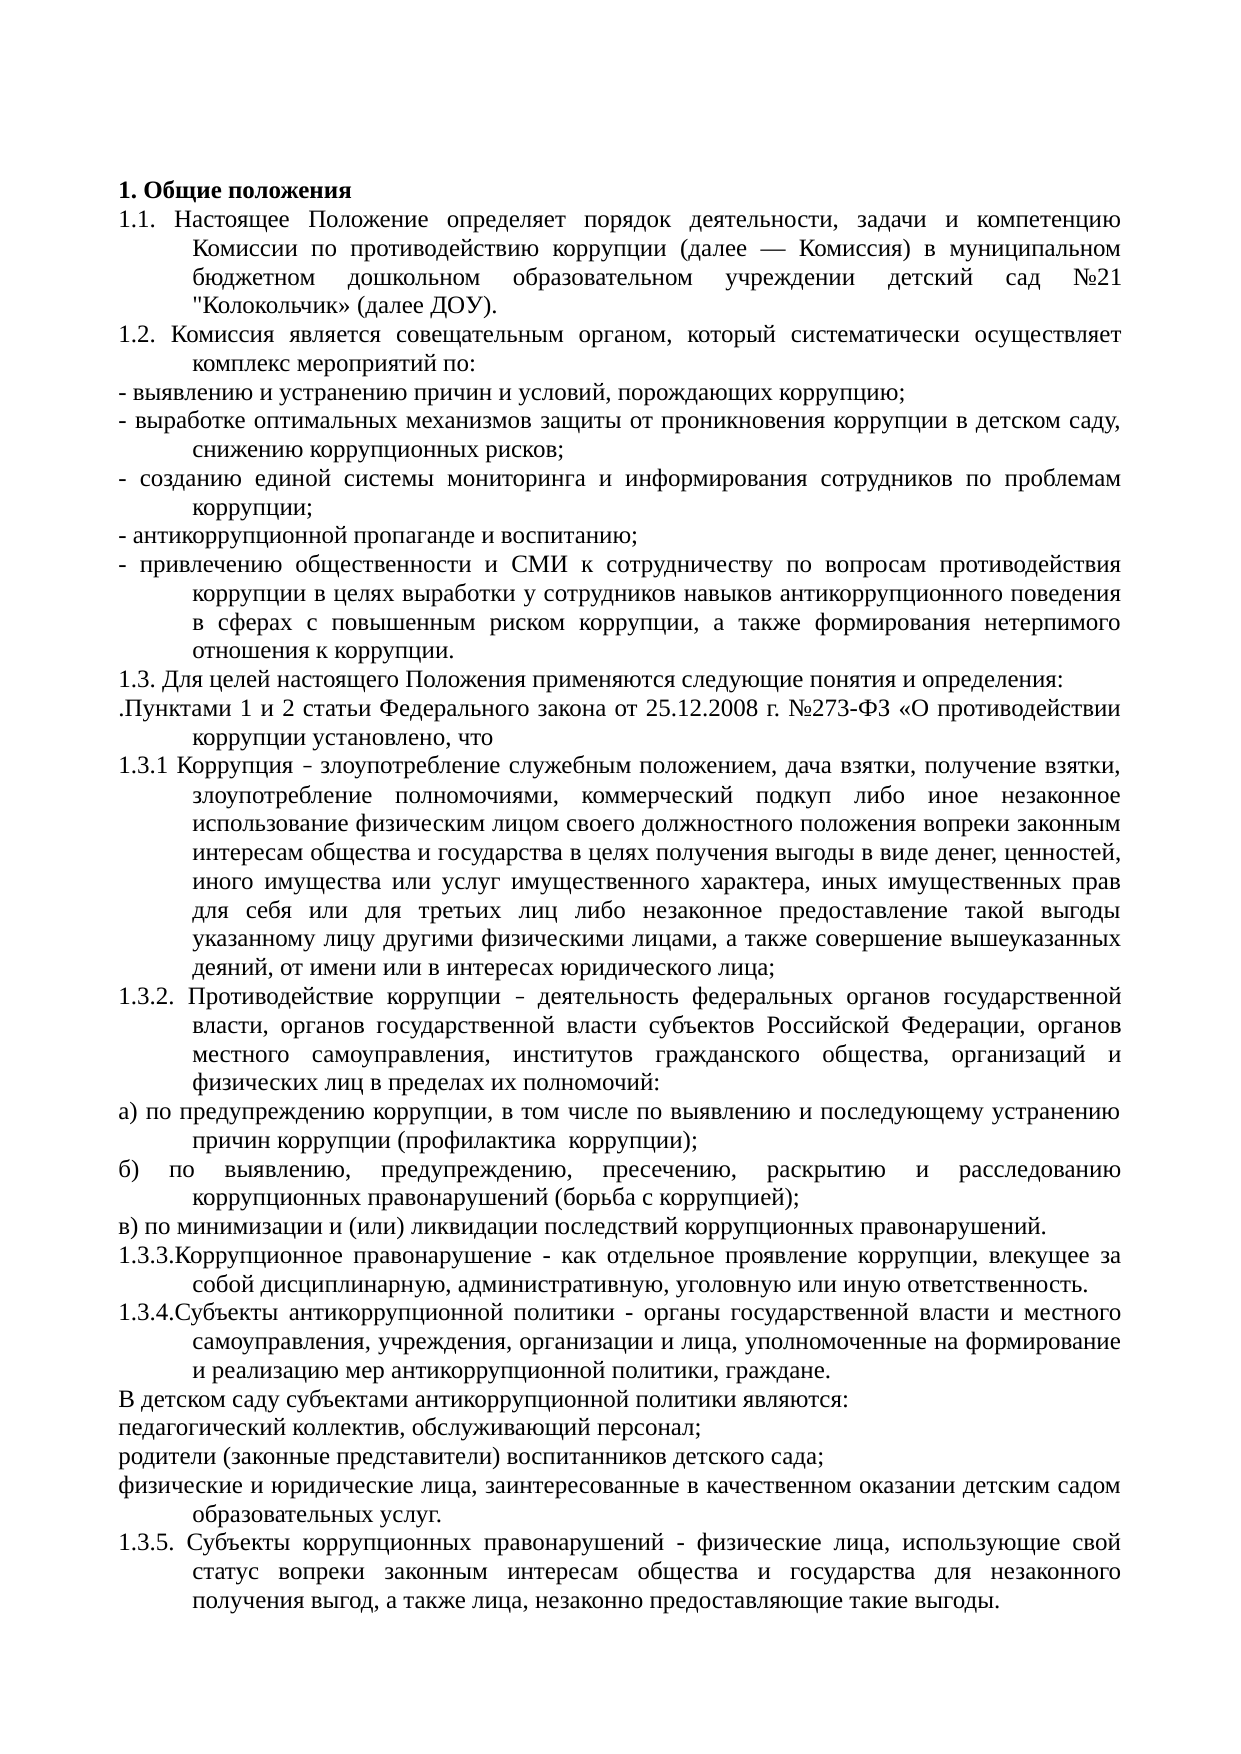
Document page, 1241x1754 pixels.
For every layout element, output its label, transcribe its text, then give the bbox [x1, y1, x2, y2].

text педагогический коллектив, обслуживающий персонал; [118, 1412, 1122, 1441]
text - созданию единой системы мониторинга и информирования сотрудников по проблемам коррупции; [118, 463, 1122, 521]
text .Пунктами 1 и 2 статьи Федерального закона от 25.12.2008 г. №273-ФЗ «О противодействии коррупции установлено, что [118, 693, 1122, 751]
text 1. Общие положения [118, 176, 1122, 204]
text 1.3.3.Коррупционное правонарушение - как отдельное проявление коррупции, влекущее за собой дисциплинарную, административную, уголовную или иную ответственность. [118, 1240, 1122, 1297]
text 1.3.1 Коррупция – злоупотребление служебным положением, дача взятки, получение взятки, злоупотребление полномочиями, коммерческий подкуп либо иное незаконное использование физическим лицом своего должностного положения вопреки законным интересам общества и государства в целях получения выгоды в виде денег, ценностей, иного имущества или услуг имущественного характера, иных имущественных прав для себя или для третьих лиц либо незаконное предоставление такой выгоды указанному лицу другими физическими лицами, а также совершение вышеуказанных деяний, от имени или в интересах юридического лица; [118, 751, 1122, 981]
text родители (законные представители) воспитанников детского сада; [118, 1441, 1122, 1470]
text 1.3. Для целей настоящего Положения применяются следующие понятия и определения: [118, 664, 1122, 693]
text 1.2. Комиссия является совещательным органом, который систематически осуществляет комплекс мероприятий по: [118, 319, 1122, 377]
text 1.3.4.Субъекты антикоррупционной политики - органы государственной власти и местного самоуправления, учреждения, организации и лица, уполномоченные на формирование и реализацию мер антикоррупционной политики, граждане. [118, 1297, 1122, 1384]
text - антикоррупционной пропаганде и воспитанию; [118, 521, 1122, 549]
text в) по минимизации и (или) ликвидации последствий коррупционных правонарушений. [118, 1211, 1122, 1240]
text 1.3.5. Субъекты коррупционных правонарушений - физические лица, использующие свой статус вопреки законным интересам общества и государства для незаконного получения выгод, а также лица, незаконно предоставляющие такие выгоды. [118, 1527, 1122, 1614]
text физические и юридические лица, заинтересованные в качественном оказании детским садом образовательных услуг. [118, 1470, 1122, 1527]
text - выявлению и устранению причин и условий, порождающих коррупцию; [118, 377, 1122, 406]
text б) по выявлению, предупреждению, пресечению, раскрытию и расследованию коррупционных правонарушений (борьба с коррупцией); [118, 1154, 1122, 1211]
text а) по предупреждению коррупции, в том числе по выявлению и последующему устранению причин коррупции (профилактика коррупции); [118, 1096, 1122, 1154]
text 1.1. Настоящее Положение определяет порядок деятельности, задачи и компетенцию Комиссии по противодействию коррупции (далее — Комиссия) в муниципальном бюджетном дошкольном образовательном учреждении детский сад №21 "Колокольчик» (далее ДОУ). [118, 204, 1122, 319]
text - выработке оптимальных механизмов защиты от проникновения коррупции в детском саду, снижению коррупционных рисков; [118, 406, 1122, 463]
text - привлечению общественности и СМИ к сотрудничеству по вопросам противодействия коррупции в целях выработки у сотрудников навыков антикоррупционного поведения в сферах с повышенным риском коррупции, а также формирования нетерпимого отношения к коррупции. [118, 549, 1122, 664]
text 1.3.2. Противодействие коррупции – деятельность федеральных органов государственной власти, органов государственной власти субъектов Российской Федерации, органов местного самоуправления, институтов гражданского общества, организаций и физических лиц в пределах их полномочий: [118, 981, 1122, 1096]
text В детском саду субъектами антикоррупционной политики являются: [118, 1384, 1122, 1412]
